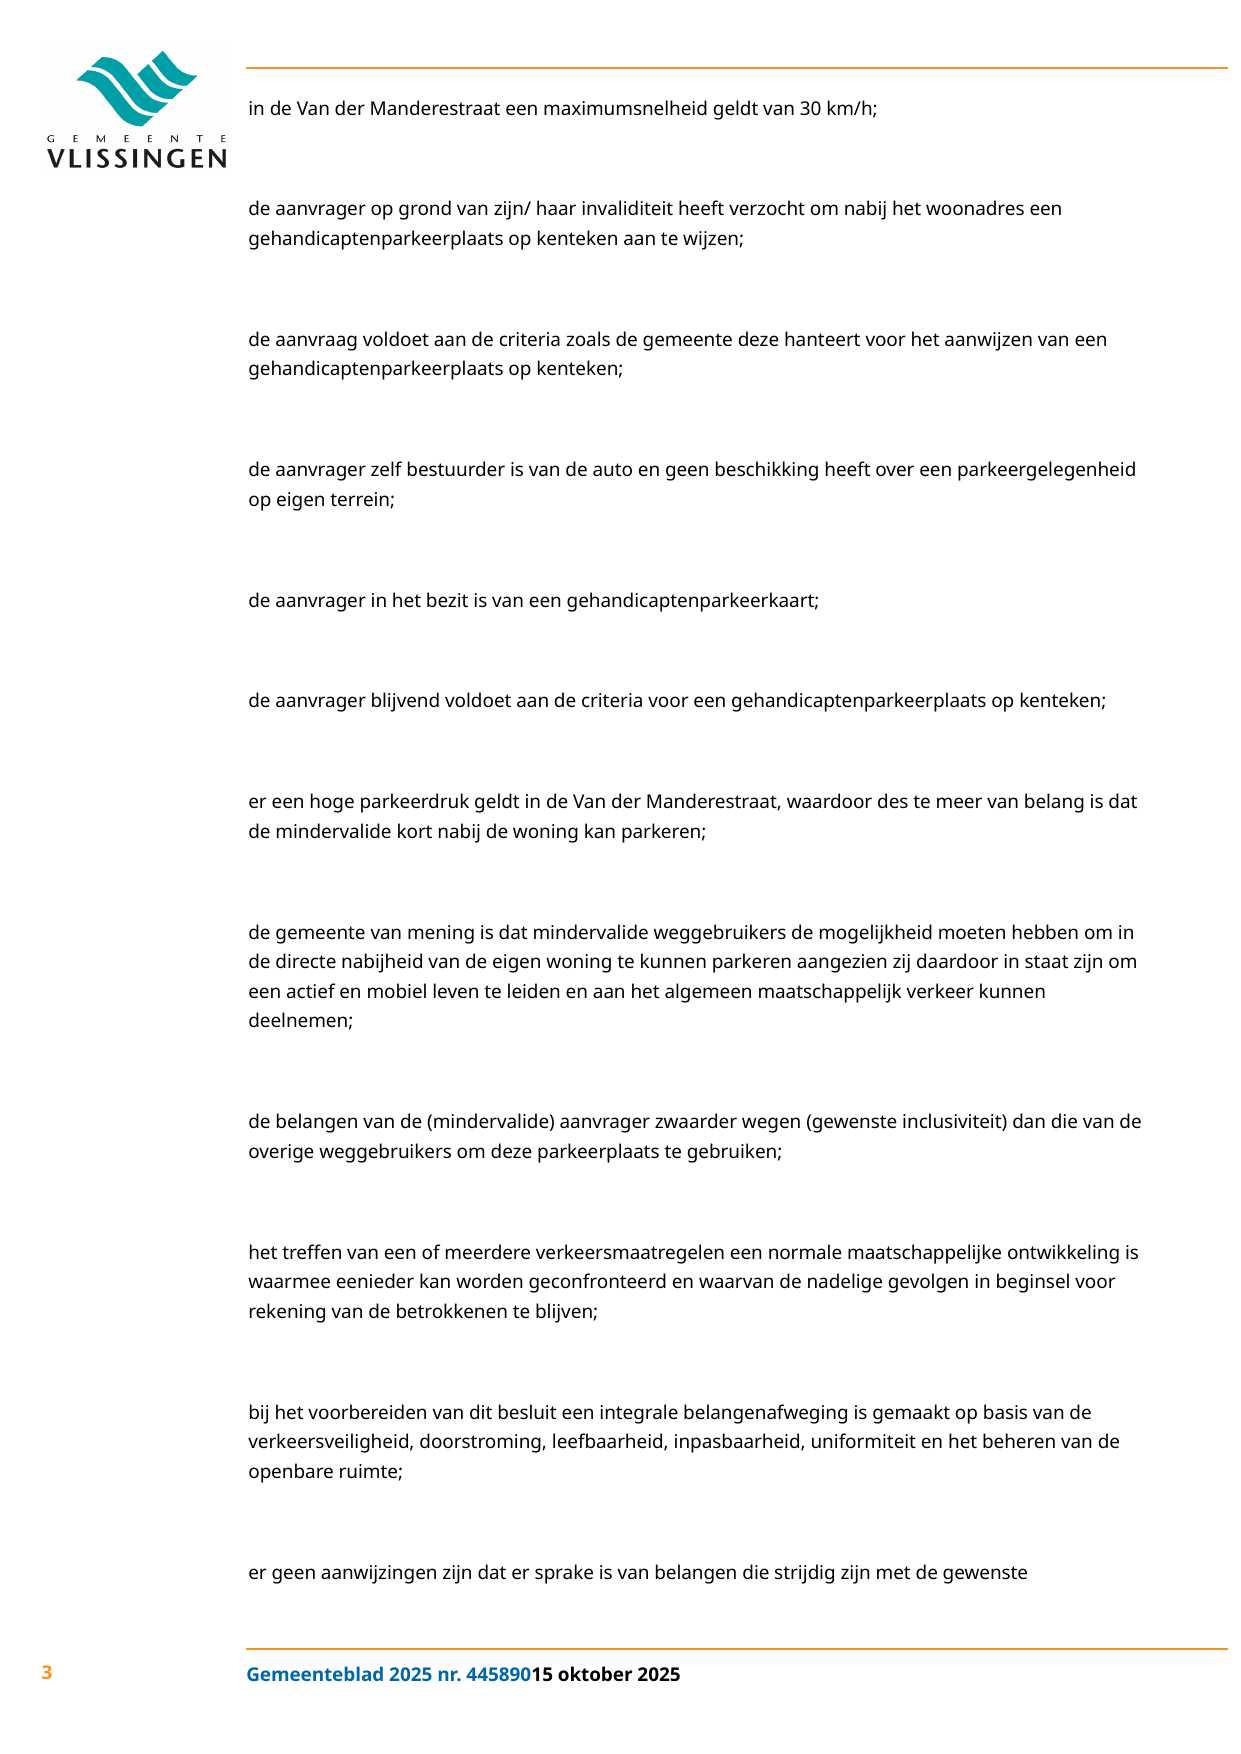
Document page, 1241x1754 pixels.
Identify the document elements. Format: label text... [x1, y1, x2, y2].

text er een hoge parkeerdruk geldt in de Van der Manderestraat, waardoor des te meer van belang is dat de mindervalide kort nabij de woning kan parkeren; [248, 788, 1152, 844]
text de aanvrager blijvend voldoet aan de criteria voor een gehandicaptenparkeerplaats op kenteken; [248, 688, 1152, 713]
text het treffen van een of meerdere verkeersmaatregelen een normale maatschappelijke ontwikkeling is waarmee eenieder kan worden geconfronteerd en waarvan de nadelige gevolgen in beginsel voor rekening van de betrokkenen te blijven; [248, 1239, 1152, 1324]
text de belangen van de (mindervalide) aanvrager zwaarder wegen (gewenste inclusiviteit) dan die van de overige weggebruikers om deze parkeerplaats te gebruiken; [248, 1108, 1152, 1164]
text er geen aanwijzingen zijn dat er sprake is van belangen die strijdig zijn met de gewenste [248, 1559, 1152, 1585]
text de aanvrager zelf bestuurder is van de auto en geen beschikking heeft over een parkeergelegenheid op eigen terrein; [248, 456, 1152, 512]
text bij het voorbereiden van dit besluit een integrale belangenafweging is gemaakt op basis van de verkeersveiligheid, doorstroming, leefbaarheid, inpasbaarheid, uniformiteit en het beheren van de openbare ruimte; [248, 1399, 1152, 1484]
text de gemeente van mening is dat mindervalide weggebruikers de mogelijkheid moeten hebben om in de directe nabijheid van de eigen woning te kunnen parkeren aangezien zij daardoor in staat zijn om een actief en mobiel leven te leiden en aan het algemeen maatschappelijk verkeer kunnen deelnemen; [248, 919, 1152, 1033]
text de aanvrager op grond van zijn/ haar invaliditeit heeft verzocht om nabij het woonadres een gehandicaptenparkeerplaats op kenteken aan te wijzen; [248, 196, 1152, 251]
text in de Van der Manderestraat een maximumsnelheid geldt van 30 km/h; [248, 95, 1152, 121]
picture [41, 47, 231, 172]
text de aanvrager in het bezit is van een gehandicaptenparkeerkaart; [248, 587, 1152, 613]
text de aanvraag voldoet aan de criteria zoals de gemeente deze hanteert voor het aanwijzen van een gehandicaptenparkeerplaats op kenteken; [248, 326, 1152, 381]
